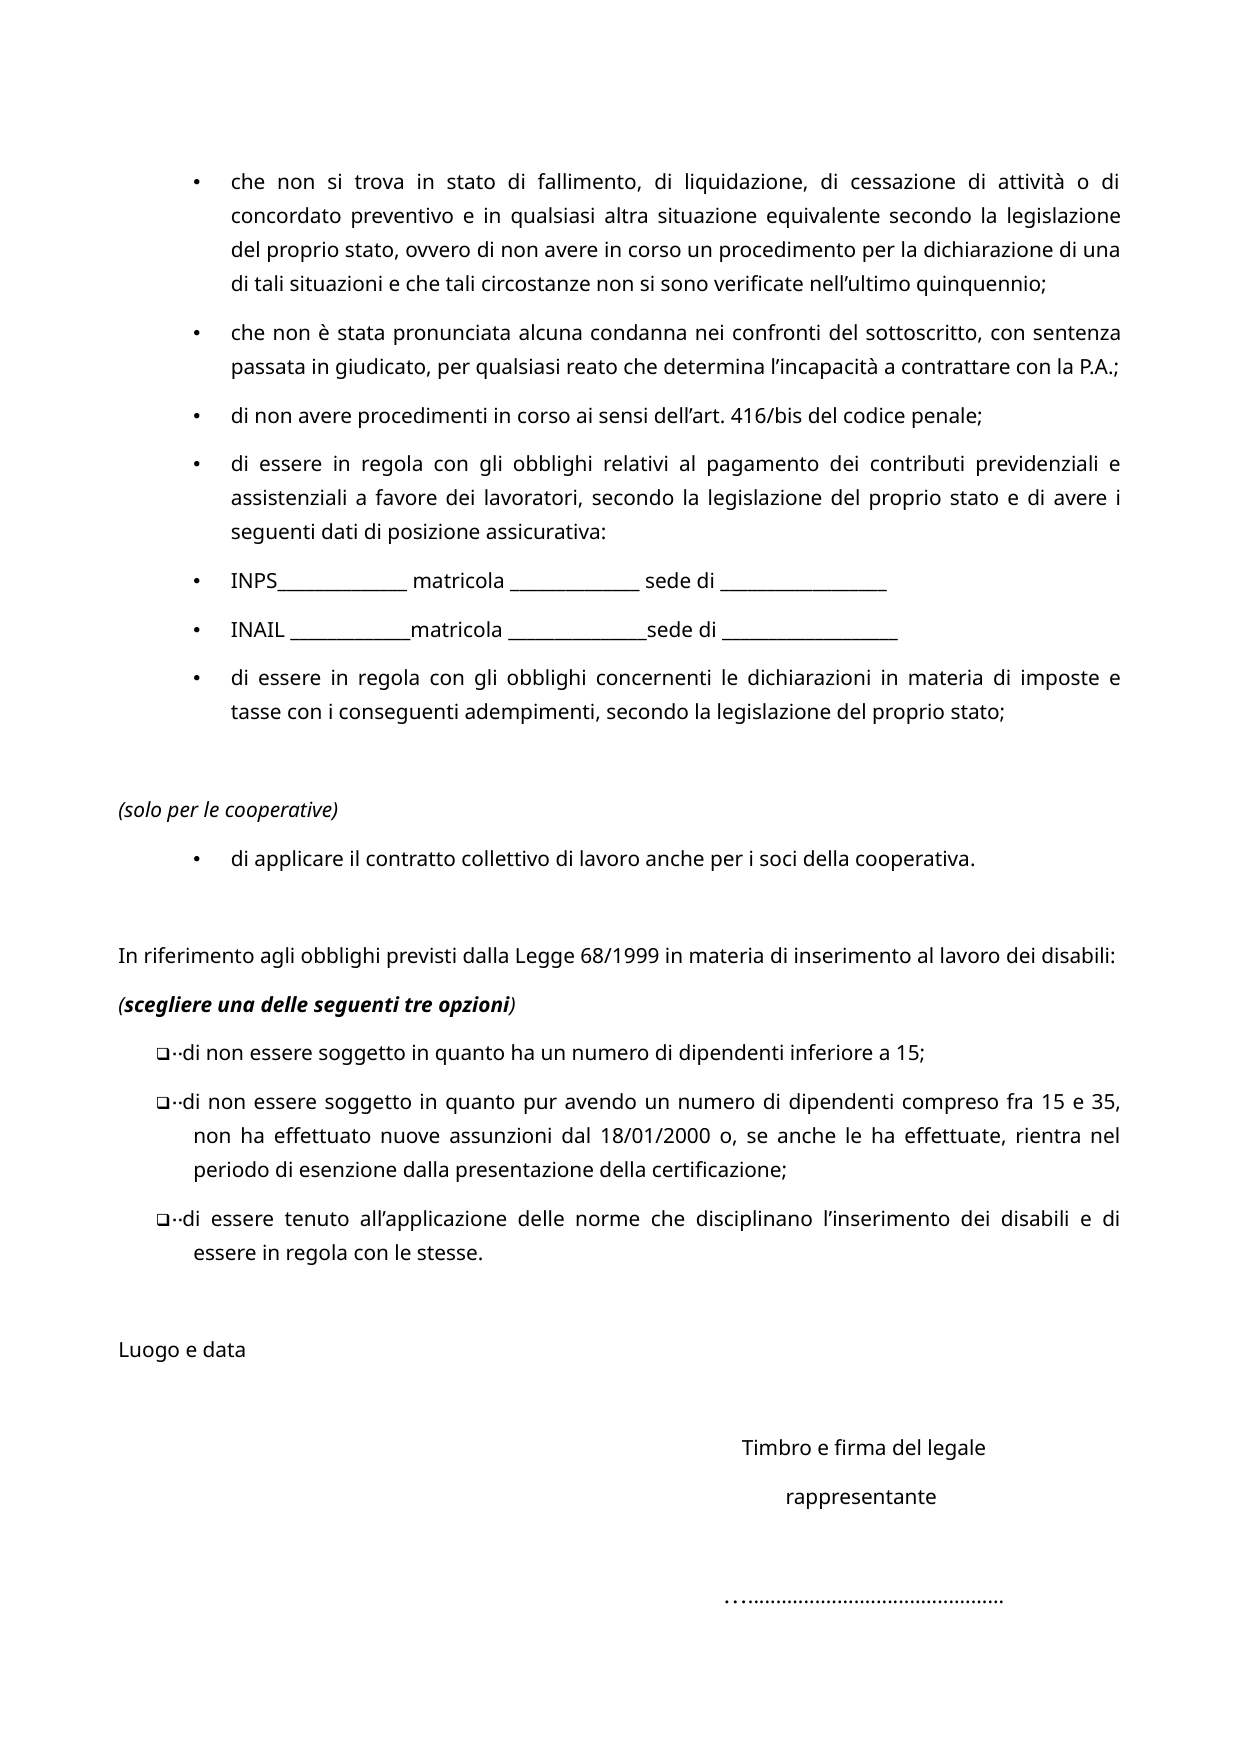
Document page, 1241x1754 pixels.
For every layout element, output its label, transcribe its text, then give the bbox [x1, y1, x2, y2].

text q di essere tenuto all’applicazione delle norme che disciplinano l’inserimento dei disabili e di essere in regola con le stesse. [156, 1204, 1122, 1266]
list INAIL _____________matricola _______________sede di ___________________ [193, 615, 1122, 643]
list di applicare il contratto collettivo di lavoro anche per i soci della cooperativa. [193, 844, 1122, 872]
text rappresentante [605, 1482, 1122, 1510]
list di non avere procedimenti in corso ai sensi dell’art. 416/bis del codice penale; [193, 401, 1122, 429]
text ….............................................. [605, 1580, 1122, 1609]
list che non si trova in stato di fallimento, di liquidazione, di cessazione di attività o di concordato preventivo e in qualsiasi altra situazione equivalente secondo la legislazione del proprio stato, ovvero di non avere in corso un procedimento per la dichiarazione di una di tali situazioni e che tali circostanze non si sono verificate nell’ultimo quinquennio; [193, 167, 1122, 298]
text q di non essere soggetto in quanto ha un numero di dipendenti inferiore a 15; [156, 1038, 1122, 1067]
text (scegliere una delle seguenti tre opzioni) [118, 990, 1122, 1018]
list di essere in regola con gli obblighi concernenti le dichiarazioni in materia di imposte e tasse con i conseguenti adempimenti, secondo la legislazione del proprio stato; [193, 663, 1122, 726]
text Luogo e data [118, 1336, 1122, 1364]
text q di non essere soggetto in quanto pur avendo un numero di dipendenti compreso fra 15 e 35, non ha effettuato nuove assunzioni dal 18/01/2000 o, se anche le ha effettuate, rientra nel periodo di esenzione dalla presentazione della certificazione; [156, 1087, 1122, 1184]
text Timbro e firma del legale [605, 1433, 1122, 1462]
list di essere in regola con gli obblighi relativi al pagamento dei contributi previdenziali e assistenziali a favore dei lavoratori, secondo la legislazione del proprio stato e di avere i seguenti dati di posizione assicurativa: [193, 449, 1122, 546]
list che non è stata pronunciata alcuna condanna nei confronti del sottoscritto, con sentenza passata in giudicato, per qualsiasi reato che determina l’incapacità a contrattare con la P.A.; [193, 318, 1122, 381]
list INPS______________ matricola ______________ sede di __________________ [193, 566, 1122, 594]
text In riferimento agli obblighi previsti dalla Legge 68/1999 in materia di inserimento al lavoro dei disabili: [118, 941, 1122, 969]
text (solo per le cooperative) [118, 795, 1122, 824]
